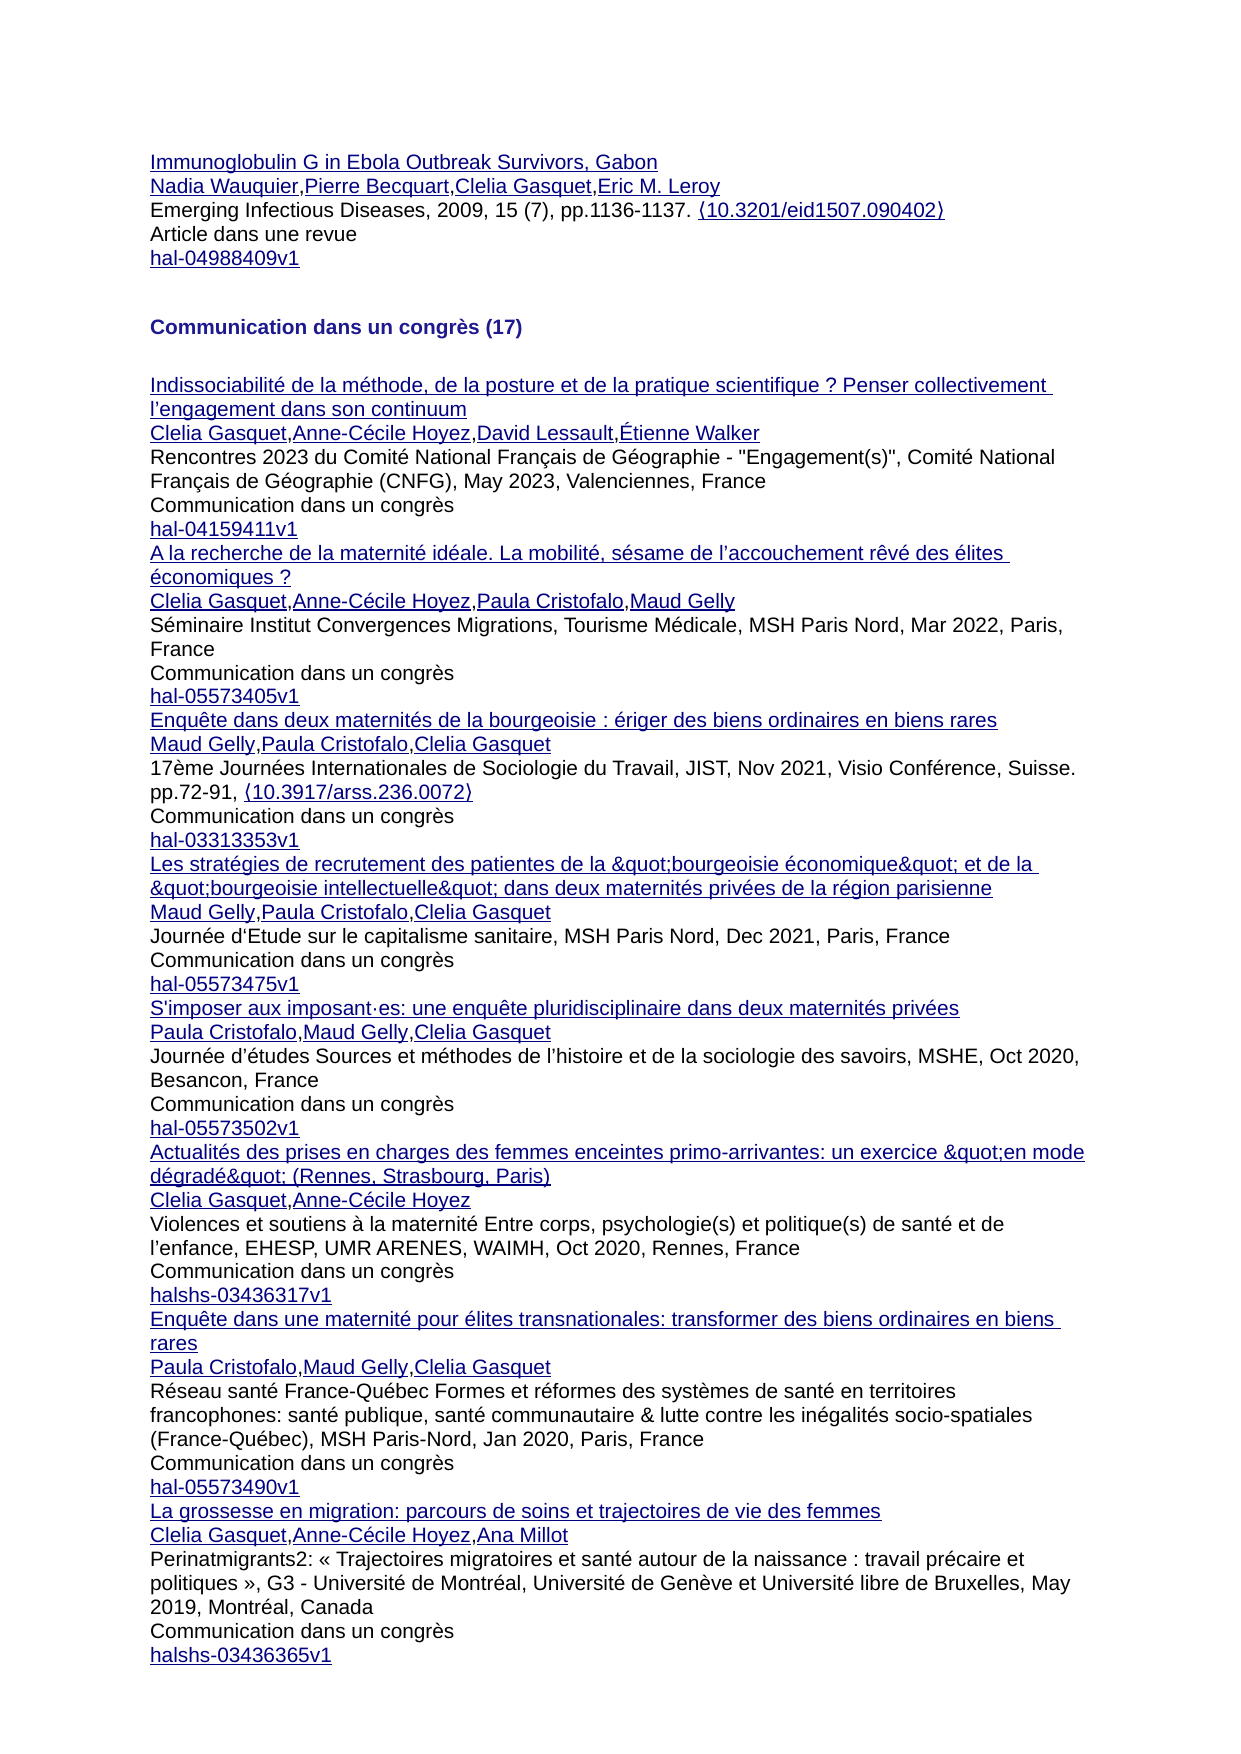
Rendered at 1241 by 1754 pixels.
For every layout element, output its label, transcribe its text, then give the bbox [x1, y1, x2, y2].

table_cell S'imposer aux imposant·es: une enquête pluridisciplinaire dans deux maternités privées Paula Cristofalo,Maud Gelly,Clelia Gasquet Journée d’études Sources et méthodes de l’histoire et de la sociologie des savoirs, MSHE, Oct 2020, Besancon, France Communication dans un congrès hal-05573502v1 [150, 996, 1090, 1139]
table_cell La grossesse en migration: parcours de soins et trajectoires de vie des femmes Clelia Gasquet,Anne-Cécile Hoyez,Ana Millot Perinatmigrants2: « Trajectoires migratoires et santé autour de la naissance : travail précaire et politiques », G3 - Université de Montréal, Université de Genève et Université libre de Bruxelles, May 2019, Montréal, Canada Communication dans un congrès halshs-03436365v1 [150, 1499, 1090, 1667]
table_cell Enquête dans une maternité pour élites transnationales: transformer des biens ordinaires en biens rares Paula Cristofalo,Maud Gelly,Clelia Gasquet Réseau santé France-Québec Formes et réformes des systèmes de santé en territoires francophones: santé publique, santé communautaire & lutte contre les inégalités socio-spatiales (France-Québec), MSH Paris-Nord, Jan 2020, Paris, France Communication dans un congrès hal-05573490v1 [150, 1307, 1090, 1499]
table_cell Les stratégies de recrutement des patientes de la &quot;bourgeoisie économique&quot; et de la &quot;bourgeoisie intellectuelle&quot; dans deux maternités privées de la région parisienne Maud Gelly,Paula Cristofalo,Clelia Gasquet Journée d‘Etude sur le capitalisme sanitaire, MSH Paris Nord, Dec 2021, Paris, France Communication dans un congrès hal-05573475v1 [150, 852, 1090, 996]
table_cell Actualités des prises en charges des femmes enceintes primo-arrivantes: un exercice &quot;en mode dégradé&quot; (Rennes, Strasbourg, Paris) Clelia Gasquet,Anne-Cécile Hoyez Violences et soutiens à la maternité Entre corps, psychologie(s) et politique(s) de santé et de l’enfance, EHESP, UMR ARENES, WAIMH, Oct 2020, Rennes, France Communication dans un congrès halshs-03436317v1 [150, 1140, 1090, 1307]
subtitle Communication dans un congrès (17) [150, 314, 1090, 338]
table_header Indissociabilité de la méthode, de la posture et de la pratique scientifique ? Penser collectivement l’engagement dans son continuum Clelia Gasquet,Anne-Cécile Hoyez,David Lessault,Étienne Walker Rencontres 2023 du Comité National Français de Géographie - "Engagement(s)", Comité National Français de Géographie (CNFG), May 2023, Valenciennes, France Communication dans un congrès hal-04159411v1 [150, 373, 1090, 541]
table_cell Immunoglobulin G in Ebola Outbreak Survivors, Gabon Nadia Wauquier,Pierre Becquart,Clelia Gasquet,Eric M. Leroy Emerging Infectious Diseases, 2009, 15 (7), pp.1136-1137. ⟨10.3201/eid1507.090402⟩ Article dans une revue hal-04988409v1 [150, 150, 1090, 270]
table_cell A la recherche de la maternité idéale. La mobilité, sésame de l’accouchement rêvé des élites économiques ? Clelia Gasquet,Anne-Cécile Hoyez,Paula Cristofalo,Maud Gelly Séminaire Institut Convergences Migrations, Tourisme Médicale, MSH Paris Nord, Mar 2022, Paris, France Communication dans un congrès hal-05573405v1 [150, 541, 1090, 708]
table_cell Enquête dans deux maternités de la bourgeoisie : ériger des biens ordinaires en biens rares Maud Gelly,Paula Cristofalo,Clelia Gasquet 17ème Journées Internationales de Sociologie du Travail, JIST, Nov 2021, Visio Conférence, Suisse. pp.72-91, ⟨10.3917/arss.236.0072⟩ Communication dans un congrès hal-03313353v1 [150, 708, 1090, 852]
